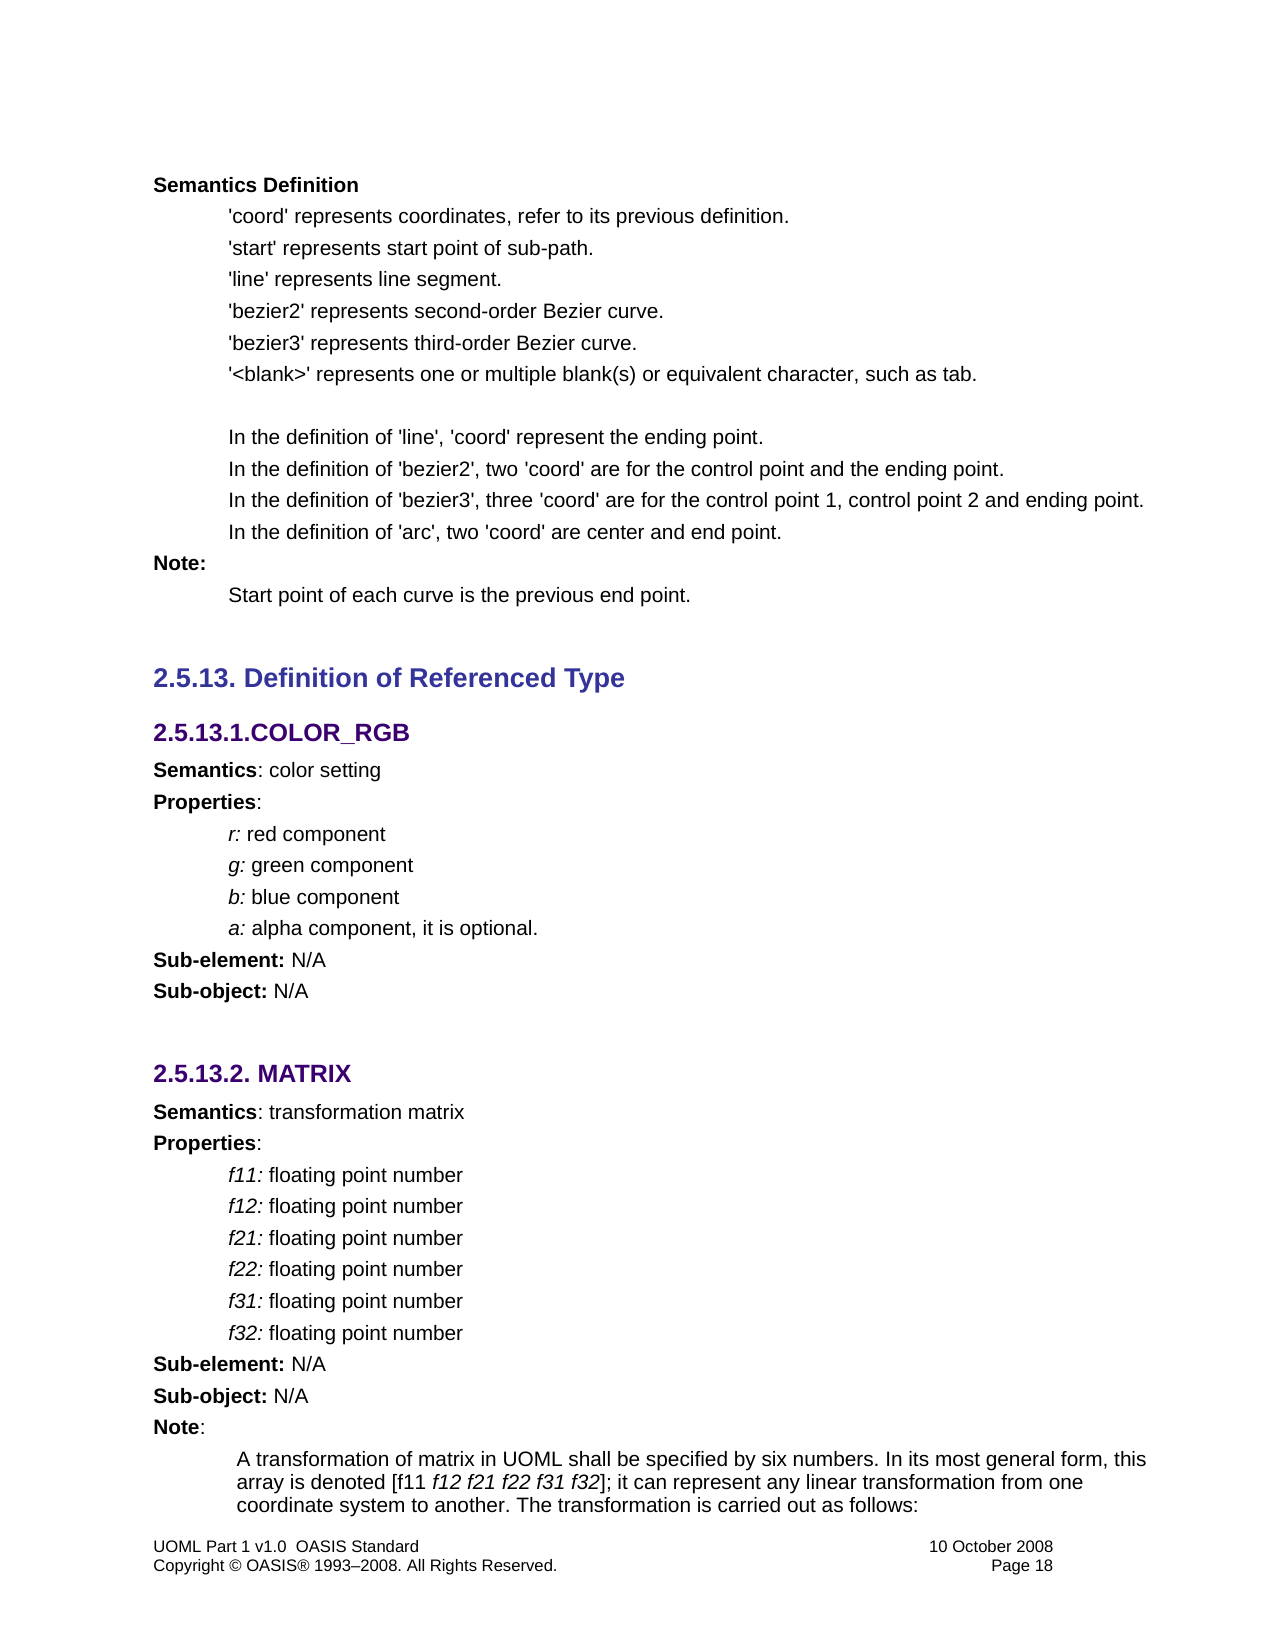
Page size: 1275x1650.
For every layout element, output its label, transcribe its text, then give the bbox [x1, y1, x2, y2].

text In the definition of 'arc', two 'coord' are center and end point. [228, 520, 1162, 544]
text In the definition of 'bezier2', two 'coord' are for the control point and the ending point. [228, 457, 1162, 481]
text b: blue component [228, 885, 1162, 908]
subtitle MATRIX [153, 1060, 1162, 1088]
text f21: floating point number [228, 1226, 1162, 1250]
text 'line' represents line segment. [228, 268, 1162, 291]
text a: alpha component, it is optional. [228, 917, 1162, 940]
text 'coord' represents coordinates, refer to its previous definition. [228, 205, 1162, 228]
text Sub-element: N/A [153, 948, 1162, 972]
text f12: floating point number [228, 1195, 1162, 1218]
text Semantics: color setting [153, 759, 1162, 782]
text Sub-object: N/A [153, 1384, 1162, 1407]
text Sub-object: N/A [153, 980, 1162, 1003]
text 'start' represents start point of sub-path. [228, 236, 1162, 259]
text g: green component [228, 854, 1162, 877]
text A transformation of matrix in UOML shall be specified by six numbers. In its most general form, this array is denoted [f11 f12 f21 f22 f31 f32]; it can represent any linear transformation from one coordinate system to another. The transformation is carried out as follows: [236, 1447, 1162, 1517]
text Sub-element: N/A [153, 1353, 1162, 1376]
text Properties: [153, 791, 1162, 814]
text f11: floating point number [228, 1163, 1162, 1187]
text Start point of each curve is the previous end point. [228, 583, 1162, 607]
text Semantics: transformation matrix [153, 1100, 1162, 1123]
text r: red component [228, 822, 1162, 845]
text f31: floating point number [228, 1289, 1162, 1313]
text Note: [153, 552, 1162, 575]
text '<blank>' represents one or multiple blank(s) or equivalent character, such as tab. [153, 363, 1162, 386]
text f22: floating point number [228, 1258, 1162, 1281]
subtitle COLOR_RGB [153, 719, 1162, 747]
text Properties: [153, 1132, 1162, 1155]
text Note: [153, 1416, 1162, 1439]
text In the definition of 'line', 'coord' represent the ending point. [153, 426, 1162, 449]
text f32: floating point number [228, 1321, 1162, 1344]
subtitle Definition of Referenced Type [153, 663, 1162, 694]
text 'bezier2' represents second-order Bezier curve. [228, 299, 1162, 323]
text Semantics Definition [153, 150, 1162, 196]
text 'bezier3' represents third-order Bezier curve. [228, 331, 1162, 354]
text In the definition of 'bezier3', three 'coord' are for the control point 1, control point 2 and ending point. [228, 489, 1162, 512]
